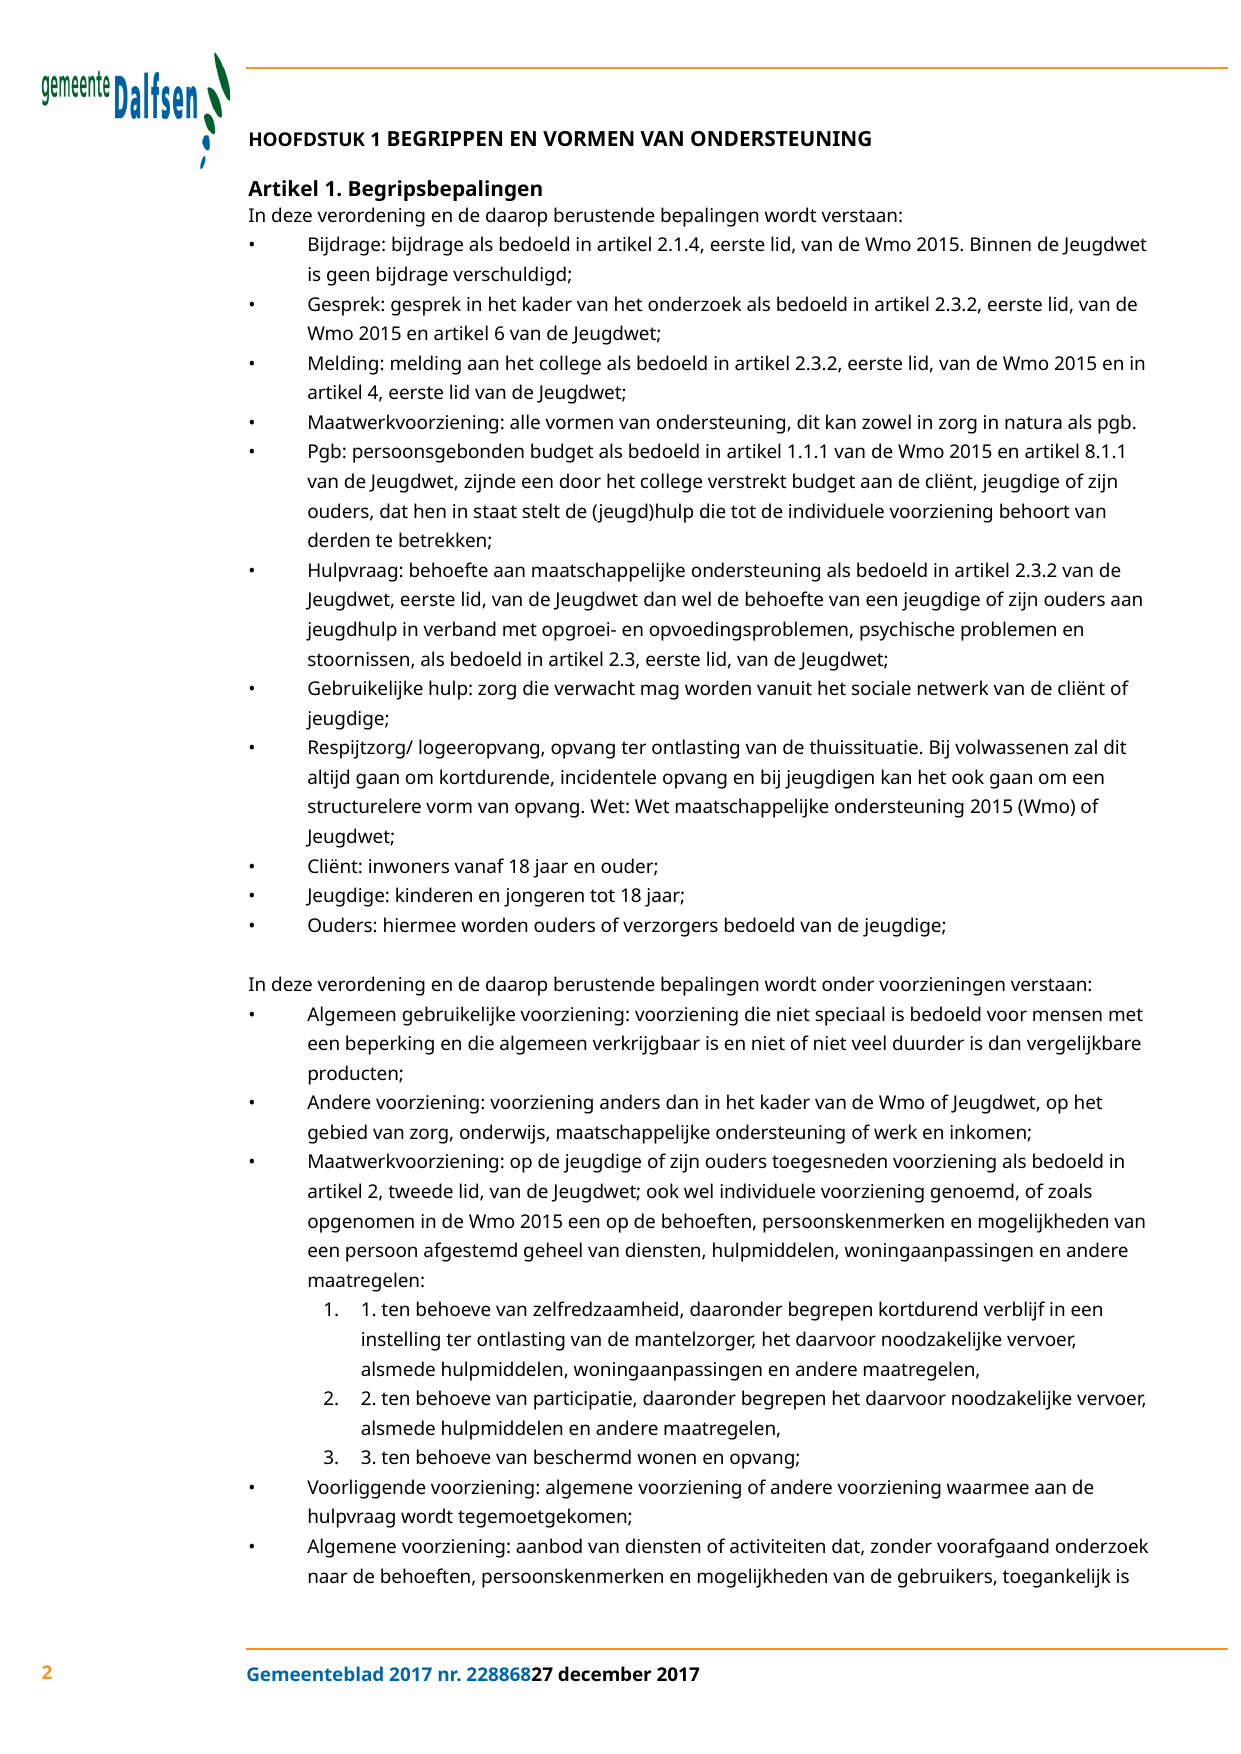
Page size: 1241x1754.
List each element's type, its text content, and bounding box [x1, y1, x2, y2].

list 1. ten behoeve van zelfredzaamheid, daaronder begrepen kortdurend verblijf in een instelling ter ontlasting van de mantelzorger, het daarvoor noodzakelijke vervoer, alsmede hulpmiddelen, woningaanpassingen en andere maatregelen, [323, 1297, 1152, 1382]
list Algemene voorziening: aanbod van diensten of activiteiten dat, zonder voorafgaand onderzoek naar de behoeften, persoonskenmerken en mogelijkheden van de gebruikers, toegankelijk is [248, 1533, 1152, 1589]
text Artikel 1. Begripsbepalingen [248, 174, 1152, 202]
list Hulpvraag: behoefte aan maatschappelijke ondersteuning als bedoeld in artikel 2.3.2 van de Jeugdwet, eerste lid, van de Jeugdwet dan wel de behoefte van een jeugdige of zijn ouders aan jeugdhulp in verband met opgroei- en opvoedingsproblemen, psychische problemen en stoornissen, als bedoeld in artikel 2.3, eerste lid, van de Jeugdwet; [248, 557, 1152, 672]
list Cliënt: inwoners vanaf 18 jaar en ouder; [248, 853, 1152, 879]
list 2. ten behoeve van participatie, daaronder begrepen het daarvoor noodzakelijke vervoer, alsmede hulpmiddelen en andere maatregelen, [323, 1385, 1152, 1441]
list Maatwerkvoorziening: op de jeugdige of zijn ouders toegesneden voorziening als bedoeld in artikel 2, tweede lid, van de Jeugdwet; ook wel individuele voorziening genoemd, of zoals opgenomen in de Wmo 2015 een op de behoeften, persoonskenmerken en mogelijkheden van een persoon afgestemd geheel van diensten, hulpmiddelen, woningaanpassingen en andere maatregelen: [248, 1149, 1152, 1293]
list Gebruikelijke hulp: zorg die verwacht mag worden vanuit het sociale netwerk van de cliënt of jeugdige; [248, 675, 1152, 731]
text HOOFDSTUK 1 BEGRIPPEN EN VORMEN VAN ONDERSTEUNING [248, 124, 1152, 153]
list Bijdrage: bijdrage als bedoeld in artikel 2.1.4, eerste lid, van de Wmo 2015. Binnen de Jeugdwet is geen bijdrage verschuldigd; [248, 232, 1152, 287]
list Ouders: hiermee worden ouders of verzorgers bedoeld van de jeugdige; [248, 912, 1152, 938]
text In deze verordening en de daarop berustende bepalingen wordt verstaan: [248, 202, 1152, 228]
list Gesprek: gesprek in het kader van het onderzoek als bedoeld in artikel 2.3.2, eerste lid, van de Wmo 2015 en artikel 6 van de Jeugdwet; [248, 291, 1152, 346]
list Pgb: persoonsgebonden budget als bedoeld in artikel 1.1.1 van de Wmo 2015 en artikel 8.1.1 van de Jeugdwet, zijnde een door het college verstrekt budget aan de cliënt, jeugdige of zijn ouders, dat hen in staat stelt de (jeugd)hulp die tot de individuele voorziening behoort van derden te betrekken; [248, 439, 1152, 553]
list Melding: melding aan het college als bedoeld in artikel 2.3.2, eerste lid, van de Wmo 2015 en in artikel 4, eerste lid van de Jeugdwet; [248, 350, 1152, 405]
list Maatwerkvoorziening: alle vormen van ondersteuning, dit kan zowel in zorg in natura als pgb. [248, 409, 1152, 435]
picture [41, 47, 231, 172]
list Voorliggende voorziening: algemene voorziening of andere voorziening waarmee aan de hulpvraag wordt tegemoetgekomen; [248, 1474, 1152, 1529]
list Jeugdige: kinderen en jongeren tot 18 jaar; [248, 882, 1152, 908]
list Algemeen gebruikelijke voorziening: voorziening die niet speciaal is bedoeld voor mensen met een beperking en die algemeen verkrijgbaar is en niet of niet veel duurder is dan vergelijkbare producten; [248, 1001, 1152, 1086]
list Respijtzorg/ logeeropvang, opvang ter ontlasting van de thuissituatie. Bij volwassenen zal dit altijd gaan om kortdurende, incidentele opvang en bij jeugdigen kan het ook gaan om een structurelere vorm van opvang. Wet: Wet maatschappelijke ondersteuning 2015 (Wmo) of Jeugdwet; [248, 734, 1152, 849]
list 3. ten behoeve van beschermd wonen en opvang; [323, 1444, 1152, 1470]
list Andere voorziening: voorziening anders dan in het kader van de Wmo of Jeugdwet, op het gebied van zorg, onderwijs, maatschappelijke ondersteuning of werk en inkomen; [248, 1089, 1152, 1145]
text In deze verordening en de daarop berustende bepalingen wordt onder voorzieningen verstaan: [248, 971, 1152, 997]
